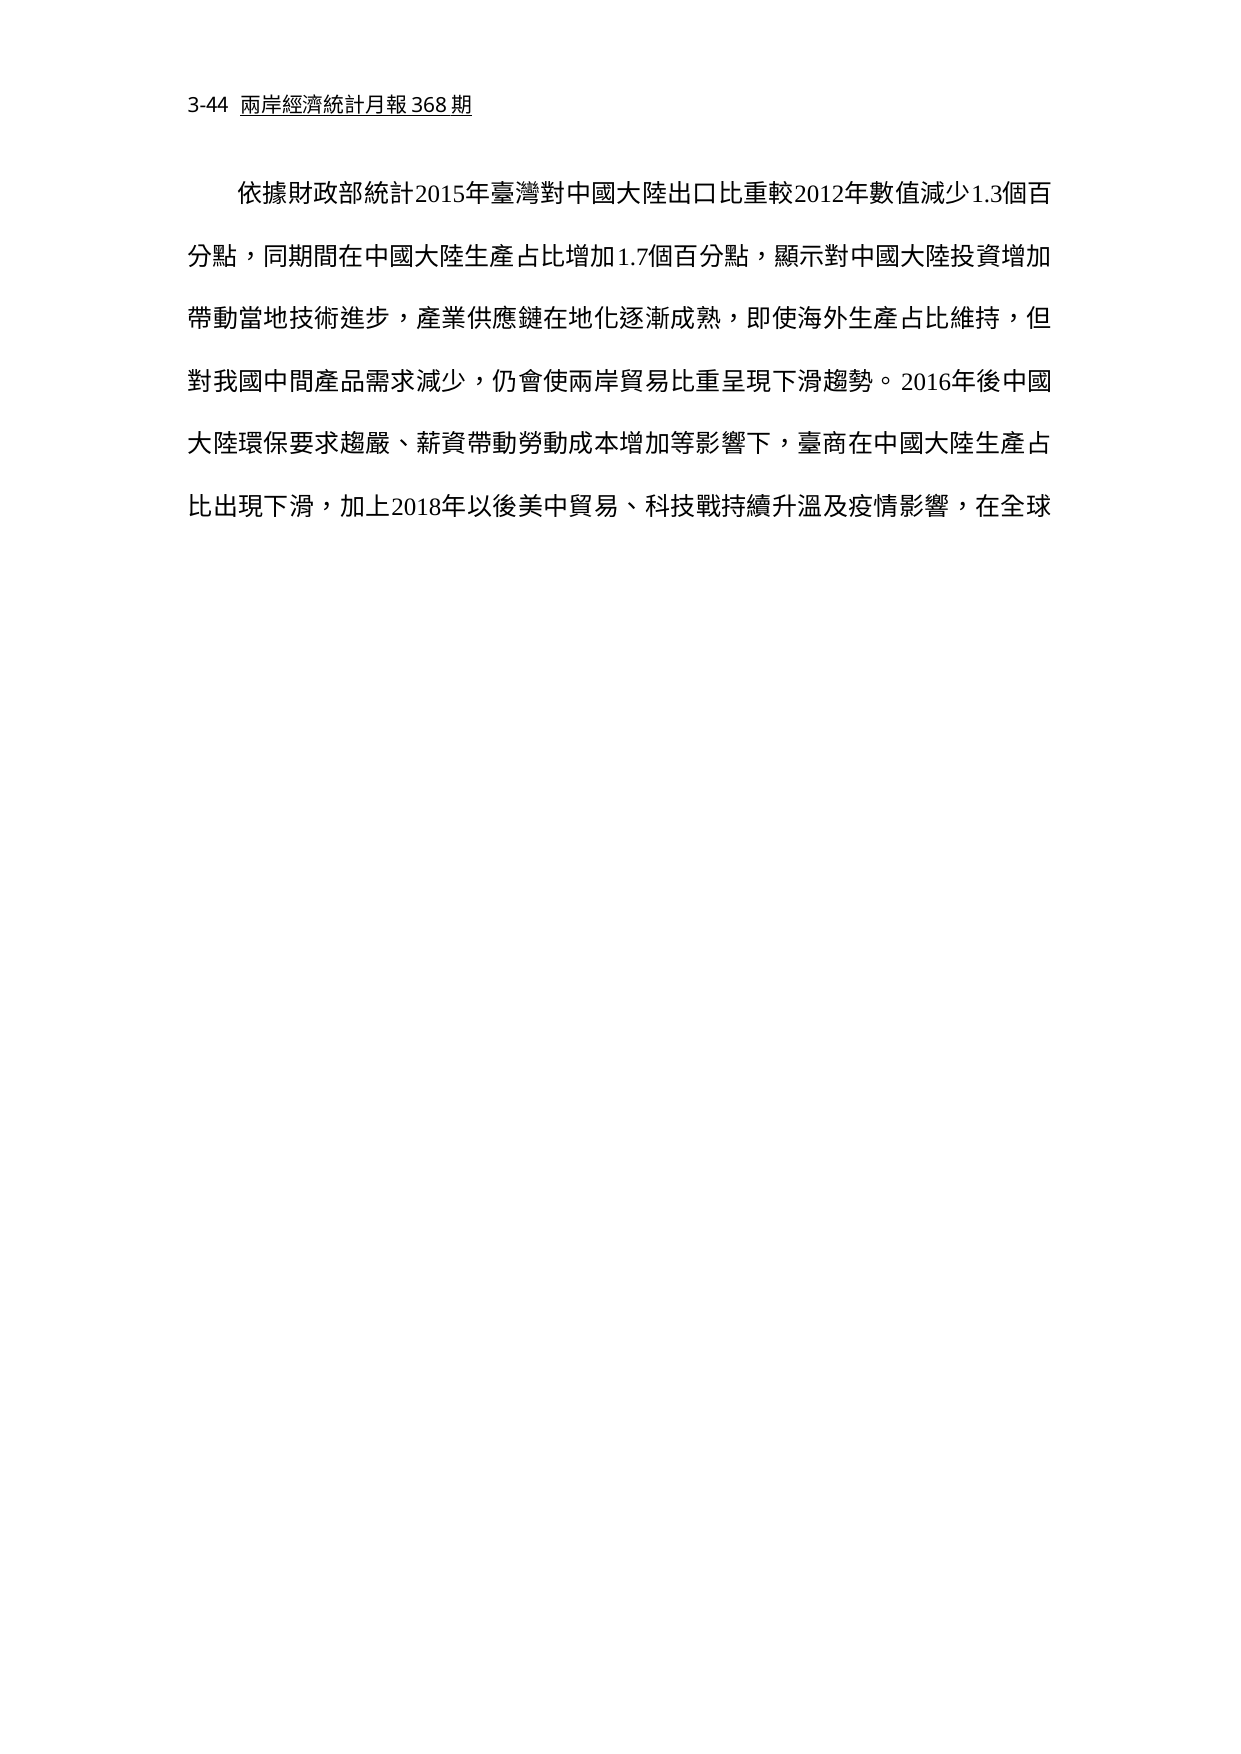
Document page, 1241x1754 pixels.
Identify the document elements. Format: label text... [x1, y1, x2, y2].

text 依據財政部統計2015年臺灣對中國大陸出口比重較2012年數值減少1.3個百分點，同期間在中國大陸生產占比增加1.7個百分點，顯示對中國大陸投資增加帶動當地技術進步，產業供應鏈在地化逐漸成熟，即使海外生產占比維持，但對我國中間產品需求減少，仍會使兩岸貿易比重呈現下滑趨勢。2016年後中國大陸環保要求趨嚴、薪資帶動勞動成本增加等影響下，臺商在中國大陸生產占比出現下滑，加上2018年以後美中貿易、科技戰持續升溫及疫情影響，在全球 [187, 150, 1053, 525]
